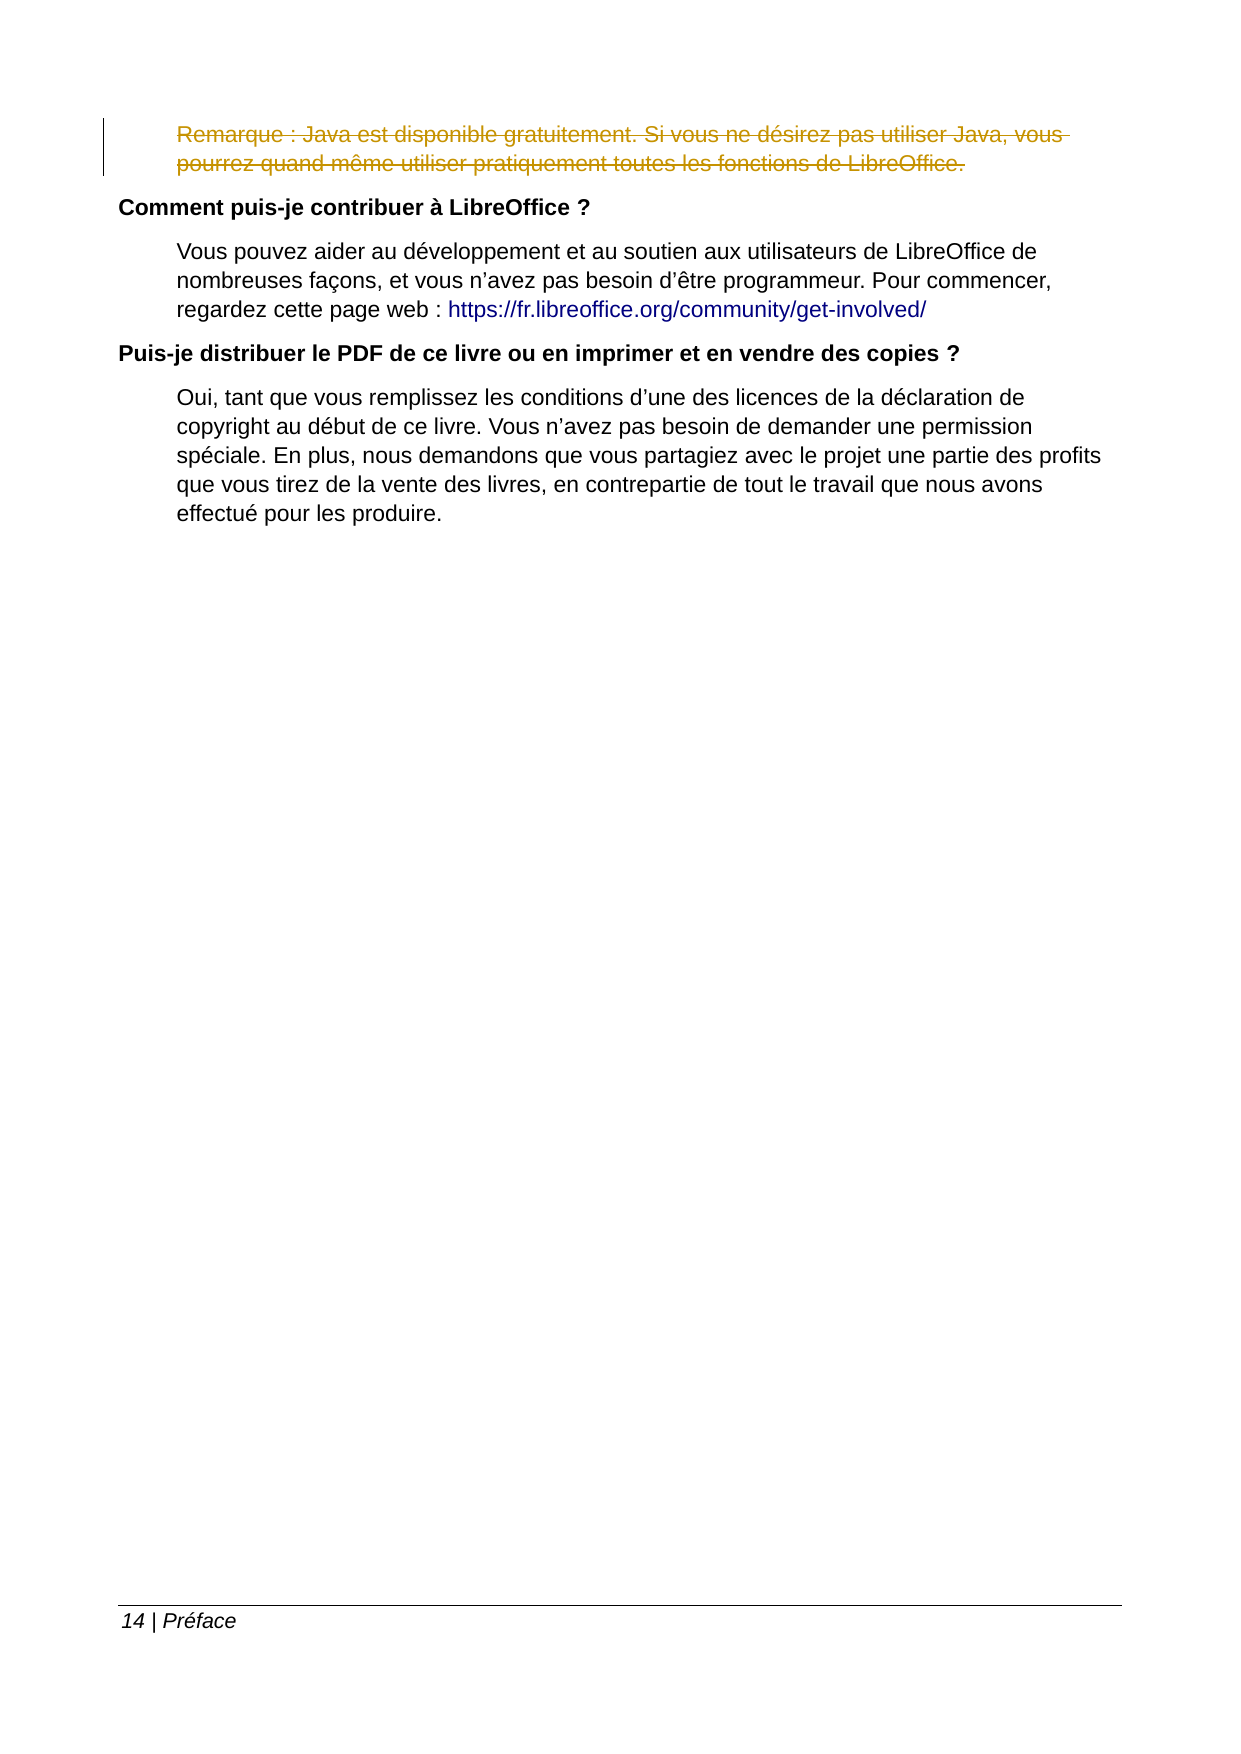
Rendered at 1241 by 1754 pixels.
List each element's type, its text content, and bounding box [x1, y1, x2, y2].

text Comment puis-je contribuer à LibreOffice ? [118, 191, 1122, 220]
text Oui, tant que vous remplissez les conditions d’une des licences de la déclaration de copyright au début de ce livre. Vous n’avez pas besoin de demander une permission spéciale. En plus, nous demandons que vous partagiez avec le projet une partie des profits que vous tirez de la vente des livres, en contrepartie de tout le travail que nous avons effectué pour les produire. [176, 381, 1122, 526]
text Vous pouvez aider au développement et au soutien aux utilisateurs de LibreOffice de nombreuses façons, et vous n’avez pas besoin d’être programmeur. Pour commencer, regardez cette page web : https://fr.libreoffice.org/community/get-involved/ [176, 235, 1122, 322]
text Puis-je distribuer le PDF de ce livre ou en imprimer et en vendre des copies ? [118, 337, 1122, 366]
